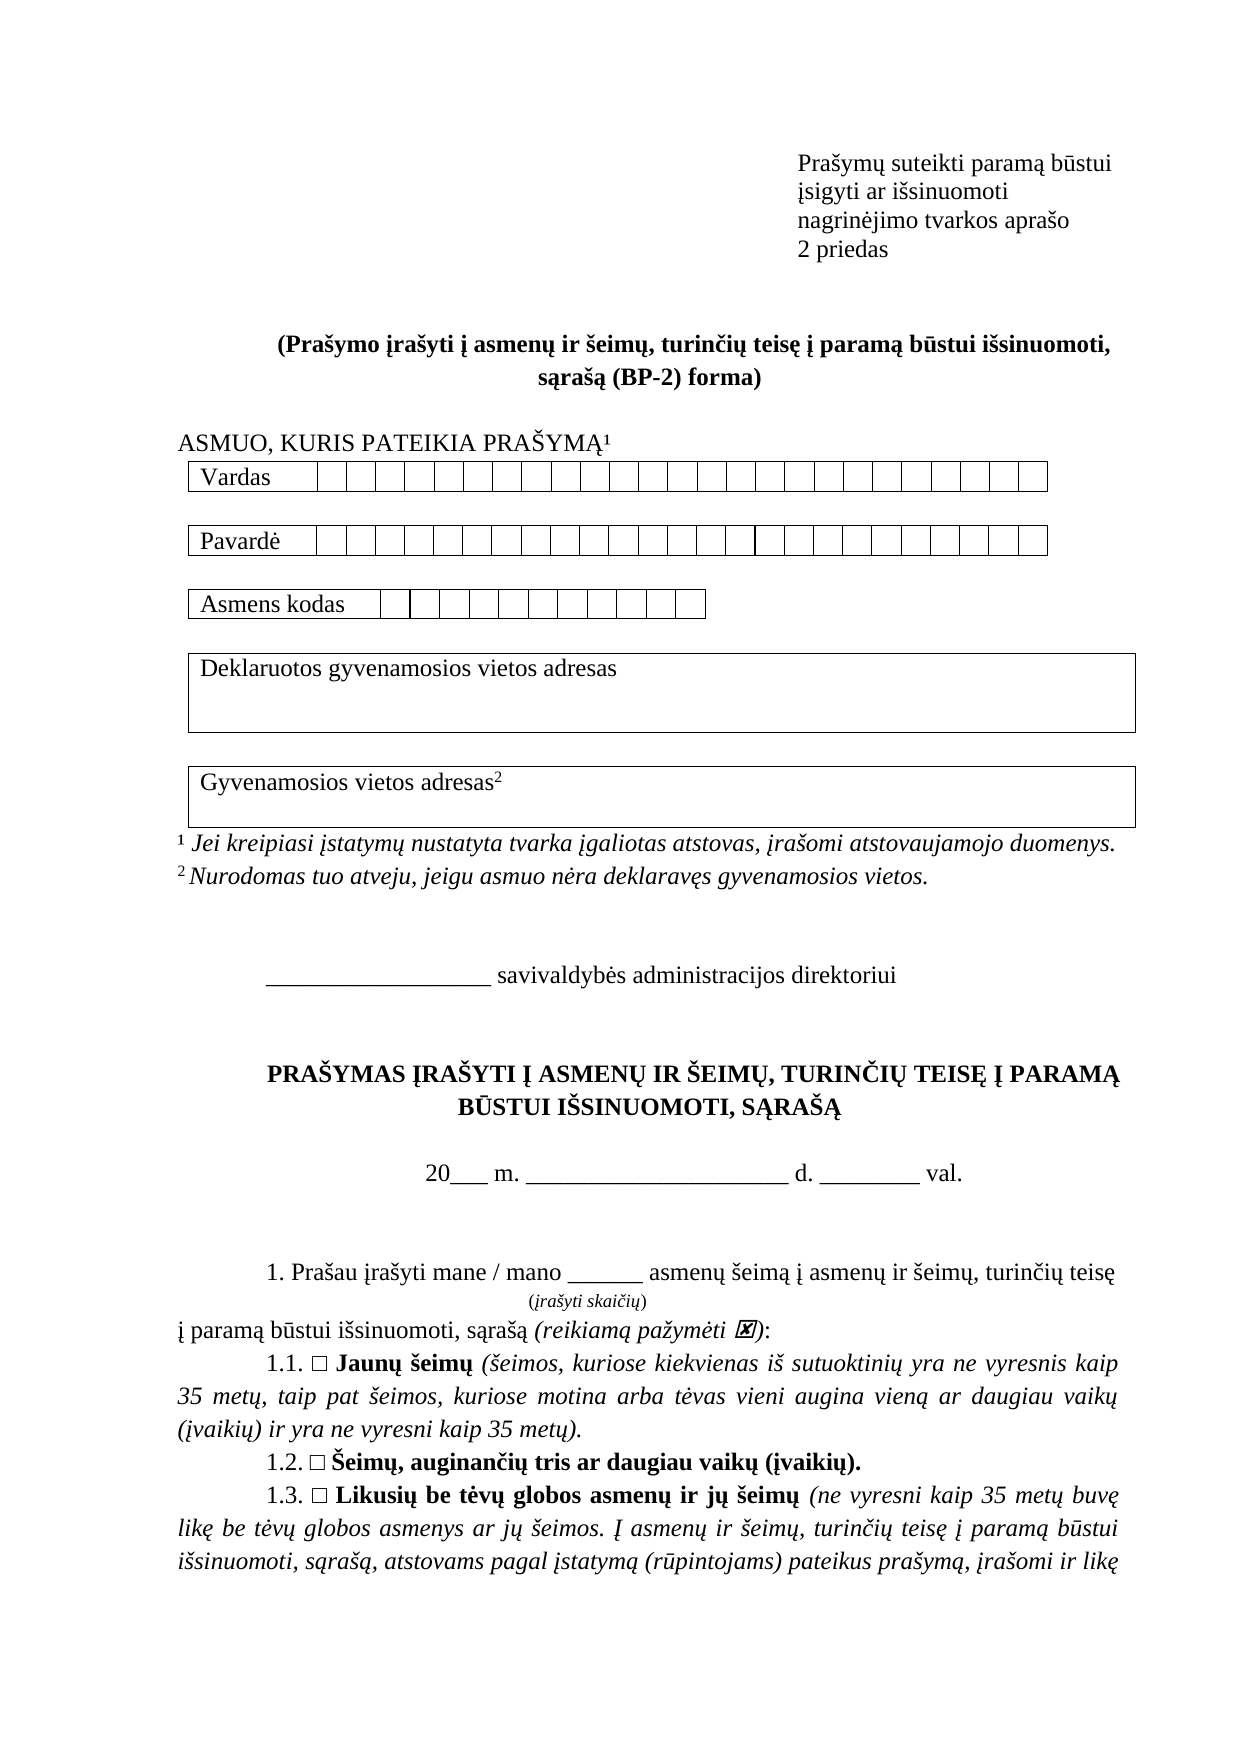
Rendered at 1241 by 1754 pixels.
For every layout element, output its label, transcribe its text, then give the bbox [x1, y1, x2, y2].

text ¹ Jei kreipiasi įstatymų nustatyta tvarka įgaliotas atstovas, įrašomi atstovaujamojo duomenys. 2 Nurodomas tuo atveju, jeigu asmuo nėra deklaravęs gyvenamosios vietos. [177, 828, 1122, 890]
table_header [668, 462, 697, 491]
table_header [727, 462, 755, 491]
table_header Deklaruotos gyvenamosios vietos adresas [189, 654, 1135, 732]
table_header [960, 526, 988, 554]
table_header [376, 462, 404, 491]
table_header [639, 526, 667, 554]
table_header [347, 462, 375, 491]
table_header [872, 526, 901, 554]
table_header [931, 526, 959, 554]
table_header [588, 590, 616, 618]
table_header [610, 462, 638, 491]
table_header [902, 526, 930, 554]
text į paramą būstui išsinuomoti, sąrašą (reikiamą pažymėti ): [177, 1315, 1122, 1344]
table_header [552, 462, 580, 491]
table_header [411, 590, 439, 618]
table_header [381, 590, 409, 618]
table_header [463, 526, 491, 554]
table_header [676, 590, 705, 618]
table_header [405, 462, 434, 491]
text (Prašymo įrašyti į asmenų ir šeimų, turinčių teisę į paramą būstui išsinuomoti, sąrašą (BP-2) forma) [177, 329, 1122, 391]
table_header [435, 462, 463, 491]
text įsigyti ar išsinuomoti [797, 176, 1122, 205]
text PRAŠYMAS ĮRAŠYTI Į ASMENŲ IR ŠEIMŲ, TURINČIŲ TEISĘ Į PARAMĄ BŪSTUI IŠSINUOMOTI, SĄRAŠĄ [177, 1059, 1122, 1121]
table_header [961, 462, 989, 491]
table_header [844, 462, 872, 491]
table_header [902, 462, 931, 491]
table_header [609, 526, 638, 554]
table_header [756, 462, 784, 491]
table_header Asmens kodas [189, 590, 380, 618]
table_header [647, 590, 675, 618]
table_header [932, 462, 960, 491]
table_header [317, 526, 346, 554]
table_header [989, 526, 1018, 554]
table_header [551, 526, 579, 554]
table_header [814, 526, 842, 554]
table_header [499, 590, 528, 618]
text __________________ savivaldybės administracijos direktoriui [177, 960, 1122, 989]
text 20___ m. _____________________ d. ________ val. [177, 1158, 1122, 1187]
table_header [492, 526, 521, 554]
text 2 priedas [797, 234, 1122, 263]
text Prašymų suteikti paramą būstui [797, 148, 1122, 176]
table_header [1019, 462, 1047, 491]
table_header [726, 526, 754, 554]
table_header [580, 526, 608, 554]
table_header [529, 590, 557, 618]
text 1.3. □ Likusių be tėvų globos asmenų ir jų šeimų (ne vyresni kaip 35 metų buvę likę be tėvų globos asmenys ar jų šeimos. Į asmenų ir šeimų, turinčių teisę į paramą būstui išsinuomoti, sąrašą, atstovams pagal įstatymą (rūpintojams) pateikus prašymą, įrašomi ir likę [177, 1480, 1122, 1575]
table_header [440, 590, 469, 618]
text 1. Prašau įrašyti mane / mano ______ asmenų šeimą į asmenų ir šeimų, turinčių teisę [177, 1257, 1122, 1286]
table_header [522, 462, 551, 491]
table_header [464, 462, 492, 491]
table_header Pavardė [189, 526, 316, 554]
table_header [706, 589, 1144, 618]
table_header [493, 462, 521, 491]
table_header [376, 526, 404, 554]
table_header [815, 462, 843, 491]
table_header [318, 462, 346, 491]
table_header [1019, 526, 1047, 554]
table_header [347, 526, 375, 554]
table_header [756, 526, 784, 554]
table_header [522, 526, 550, 554]
text 1.1. □ Jaunų šeimų (šeimos, kuriose kiekvienas iš sutuoktinių yra ne vyresnis kaip 35 metų, taip pat šeimos, kuriose motina arba tėvas vieni augina vieną ar daugiau vaikų (įvaikių) ir yra ne vyresni kaip 35 metų). [177, 1348, 1122, 1443]
text nagrinėjimo tvarkos aprašo [797, 205, 1122, 234]
table_header [698, 462, 726, 491]
table_header [405, 526, 433, 554]
table_header [617, 590, 646, 618]
table_header [990, 462, 1018, 491]
table_header [668, 526, 696, 554]
table_header [873, 462, 901, 491]
text (įrašyti skaičių) [177, 1290, 1122, 1312]
text 1.2. □ Šeimų, auginančių tris ar daugiau vaikų (įvaikių). [177, 1447, 1122, 1476]
table_header [785, 462, 814, 491]
text ASMUO, KURIS PATEIKIA PRAŠYMĄ¹ [177, 428, 1122, 457]
table_header [785, 526, 813, 554]
table_header [843, 526, 871, 554]
table_header [434, 526, 462, 554]
table_header [581, 462, 609, 491]
table_header [697, 526, 725, 554]
table_header [558, 590, 587, 618]
table_header Vardas [189, 462, 317, 491]
table_header [639, 462, 667, 491]
table_header Gyvenamosios vietos adresas2 [189, 767, 1135, 827]
table_header [470, 590, 498, 618]
